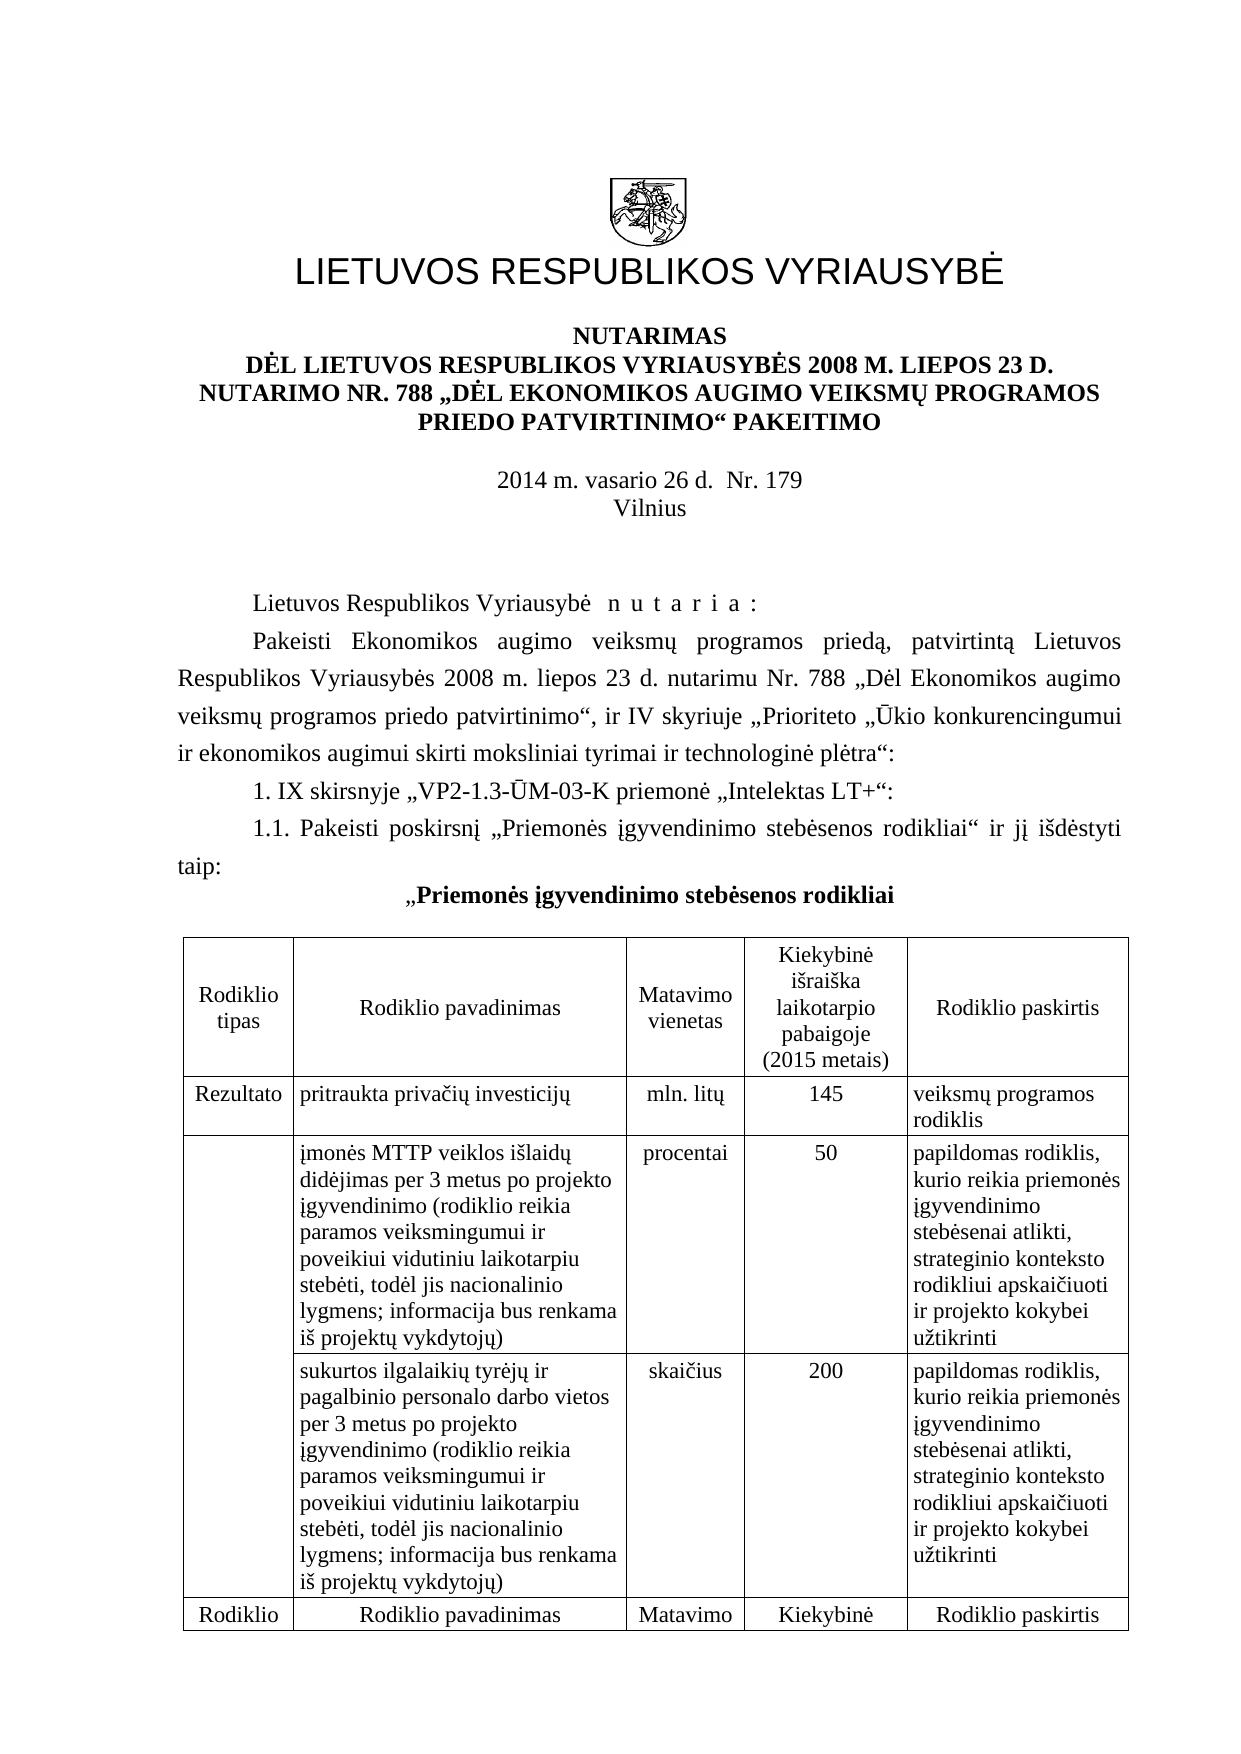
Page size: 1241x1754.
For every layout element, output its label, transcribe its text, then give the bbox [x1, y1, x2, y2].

table_cell procentai [627, 1136, 744, 1353]
table_cell sukurtos ilgalaikių tyrėjų ir pagalbinio personalo darbo vietos per 3 metus po projekto įgyvendinimo (rodiklio reikia paramos veiksmingumui ir poveikiui vidutiniu laikotarpiu stebėti, todėl jis nacionalinio lygmens; informacija bus renkama iš projektų vykdytojų) [294, 1354, 626, 1597]
table_header Rodiklio paskirtis [908, 938, 1128, 1076]
table_header Matavimo vienetas [627, 938, 744, 1076]
table_header Rodiklio tipas [184, 938, 293, 1076]
table_cell Rodiklio pavadinimas [294, 1598, 626, 1630]
text 1. IX skirsnyje „VP2-1.3-ŪM-03-K priemonė „Intelektas LT+“: [177, 767, 1122, 805]
text Dėl LIETUVOS RESPUBLIKOS VYRIAUSYBĖS 2008 M. LIEPOS 23 D. NUTARIMO NR. 788 „DĖL EKONOMIKOS AUGIMO VEIKSMŲ PROGRAMOS PRIEDO PATVIRTINIMO“ PAKEITIMO [177, 350, 1122, 436]
text 1.1. Pakeisti poskirsnį „Priemonės įgyvendinimo stebėsenos rodikliai“ ir jį išdėstyti taip: [177, 805, 1122, 880]
table_cell įmonės MTTP veiklos išlaidų didėjimas per 3 metus po projekto įgyvendinimo (rodiklio reikia paramos veiksmingumui ir poveikiui vidutiniu laikotarpiu stebėti, todėl jis nacionalinio lygmens; informacija bus renkama iš projektų vykdytojų) [294, 1136, 626, 1353]
text Pakeisti Ekonomikos augimo veiksmų programos priedą, patvirtintą Lietuvos Respublikos Vyriausybės 2008 m. liepos 23 d. nutarimu Nr. 788 „Dėl Ekonomikos augimo veiksmų programos priedo patvirtinimo“, ir IV skyriuje „Prioriteto „Ūkio konkurencingumui ir ekonomikos augimui skirti moksliniai tyrimai ir technologinė plėtra“: [177, 617, 1122, 767]
table_cell skaičius [627, 1354, 744, 1597]
table_cell papildomas rodiklis, kurio reikia priemonės įgyvendinimo stebėsenai atlikti, strateginio konteksto rodikliui apskaičiuoti ir projekto kokybei užtikrinti [908, 1136, 1128, 1353]
table_cell pritraukta privačių investicijų [294, 1077, 626, 1135]
text Lietuvos Respublikos Vyriausybė nutaria: [177, 580, 1122, 617]
table_cell Rodiklio paskirtis [908, 1598, 1128, 1630]
table_cell [184, 1136, 293, 1597]
table_header Rodiklio pavadinimas [294, 938, 626, 1076]
table_cell Matavimo [627, 1598, 744, 1630]
table_cell mln. litų [627, 1077, 744, 1135]
text „Priemonės įgyvendinimo stebėsenos rodikliai [177, 880, 1122, 908]
table_cell 200 [745, 1354, 907, 1597]
table_cell Rodiklio [184, 1598, 293, 1630]
table_cell veiksmų programos rodiklis [908, 1077, 1128, 1135]
text Lietuvos Respublikos Vyriausybė [177, 249, 1122, 292]
table_cell 50 [745, 1136, 907, 1353]
table_cell Kiekybinė [745, 1598, 907, 1630]
table_header Kiekybinė išraiška laikotarpio pabaigoje (2015 metais) [745, 938, 907, 1076]
text 2014 m. vasario 26 d. Nr. 179 Vilnius [177, 465, 1122, 522]
table_cell Rezultato [184, 1077, 293, 1135]
table_cell papildomas rodiklis, kurio reikia priemonės įgyvendinimo stebėsenai atlikti, strateginio konteksto rodikliui apskaičiuoti ir projekto kokybei užtikrinti [908, 1354, 1128, 1597]
table_cell 145 [745, 1077, 907, 1135]
text nutarimas [177, 321, 1122, 350]
